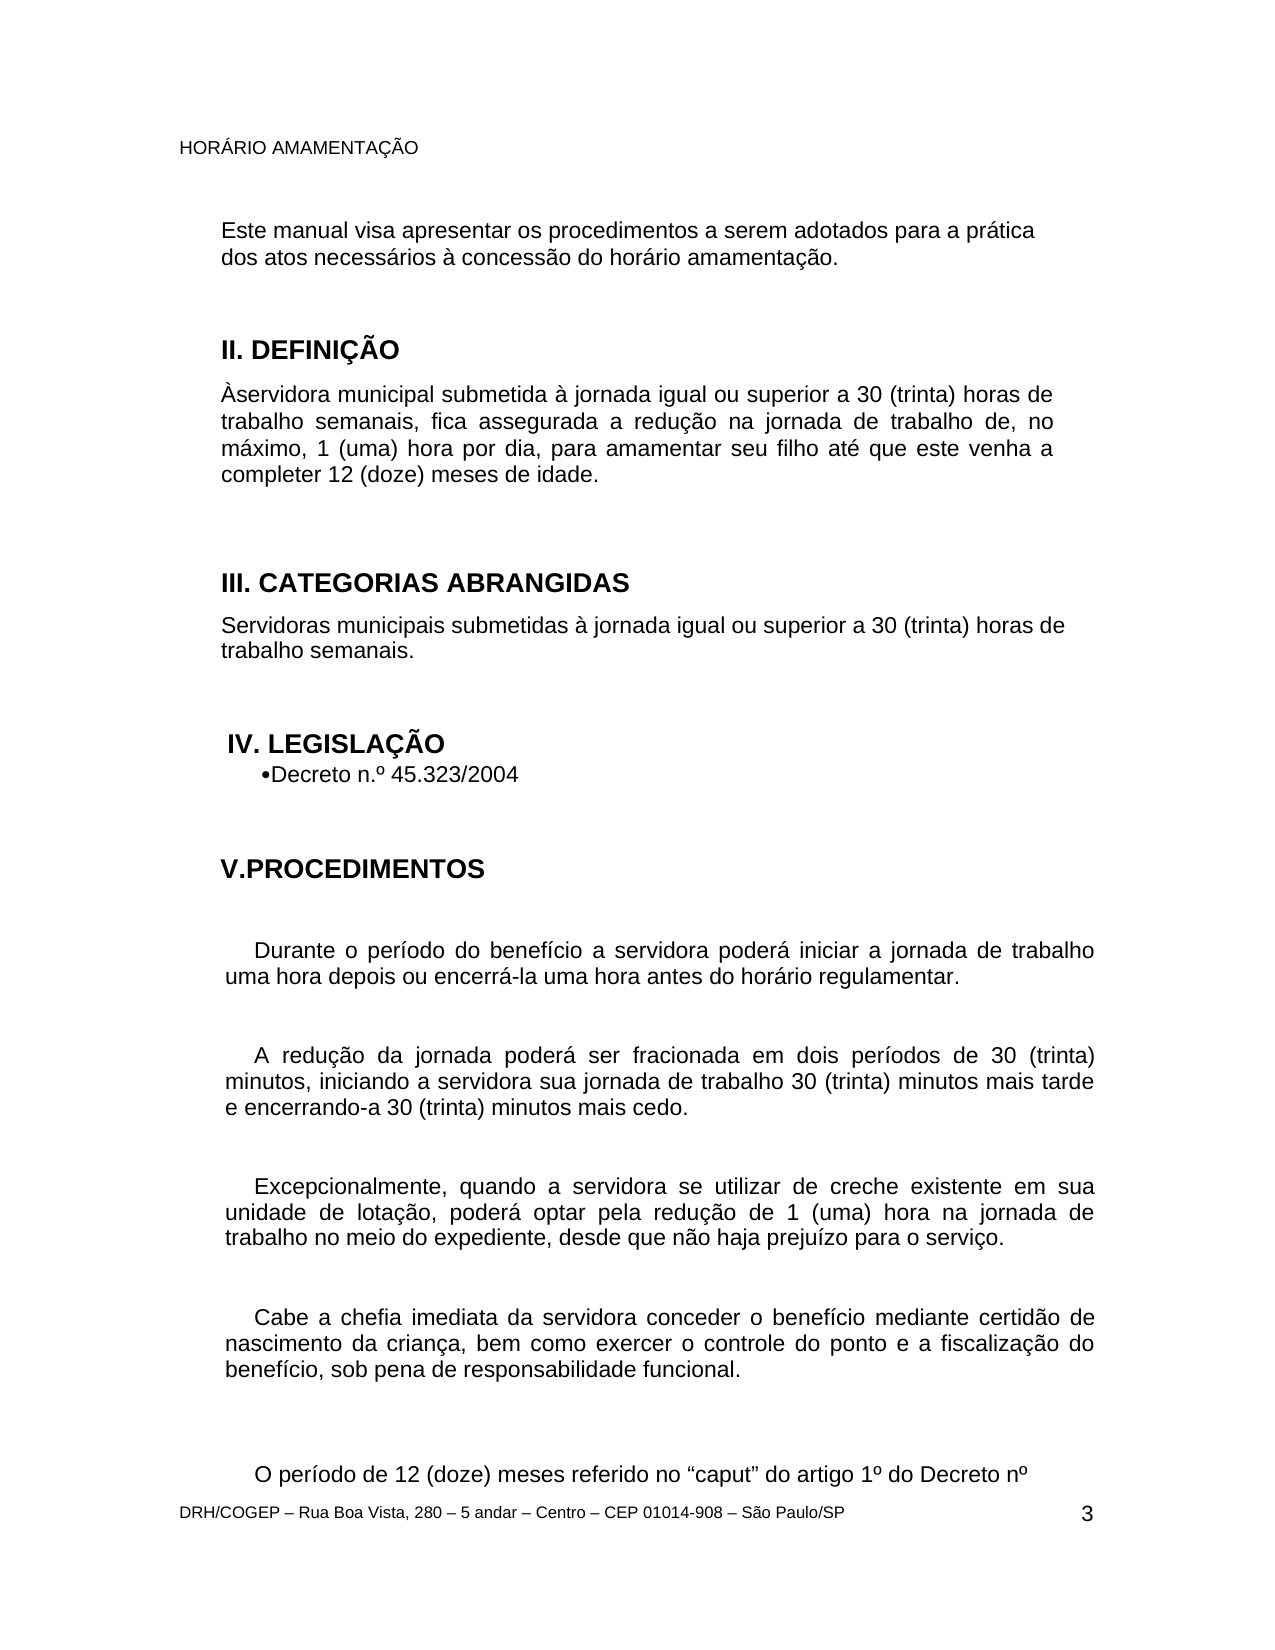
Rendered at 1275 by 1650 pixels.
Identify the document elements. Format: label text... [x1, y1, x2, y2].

text Durante o período do benefício a servidora poderá iniciar a jornada de trabalho uma hora depois ou encerrá-la uma hora antes do horário regulamentar. [225, 939, 1096, 989]
text A redução da jornada poderá ser fracionada em dois períodos de 30 (trinta) minutos, iniciando a servidora sua jornada de trabalho 30 (trinta) minutos mais tarde e encerrando-a 30 (trinta) minutos mais cedo. [225, 1043, 1096, 1120]
text Cabe a chefia imediata da servidora conceder o benefício mediante certidão de nascimento da criança, bem como exercer o controle do ponto e a fiscalização do benefício, sob pena de responsabilidade funcional. [225, 1304, 1096, 1382]
text III. CATEGORIAS ABRANGIDAS [221, 567, 1125, 598]
text Este manual visa apresentar os procedimentos a serem adotados para a prática dos atos necessários à concessão do horário amamentação. [221, 217, 1054, 270]
text II. DEFINIÇÃO [221, 334, 1125, 366]
text Servidoras municipais submetidas à jornada igual ou superior a 30 (trinta) horas de trabalho semanais. [221, 613, 1069, 664]
text O período de 12 (doze) meses referido no “caput” do artigo 1º do Decreto nº [254, 1461, 1125, 1488]
text Excepcionalmente, quando a servidora se utilizar de creche existente em sua unidade de lotação, poderá optar pela redução de 1 (uma) hora na jornada de trabalho no meio do expediente, desde que não haja prejuízo para o serviço. [225, 1174, 1096, 1251]
text DRH/COGEP – Rua Boa Vista, 280 – 5 andar – Centro – CEP 01014-908 – São Paulo/SP 3 [179, 1488, 1125, 1526]
text HORÁRIO AMAMENTAÇÃO [179, 137, 1125, 158]
list Decreto n.º 45.323/2004 [262, 761, 1125, 787]
text IV. LEGISLAÇÃO [227, 728, 1125, 759]
list PROCEDIMENTOS [220, 853, 1125, 884]
list servidora municipal submetida à jornada igual ou superior a 30 (trinta) horas de trabalho semanais, fica assegurada a redução na jornada de trabalho de, no máximo, 1 (uma) hora por dia, para amamentar seu filho até que este venha a completer 12 (doze) meses de idade. [221, 381, 1054, 488]
